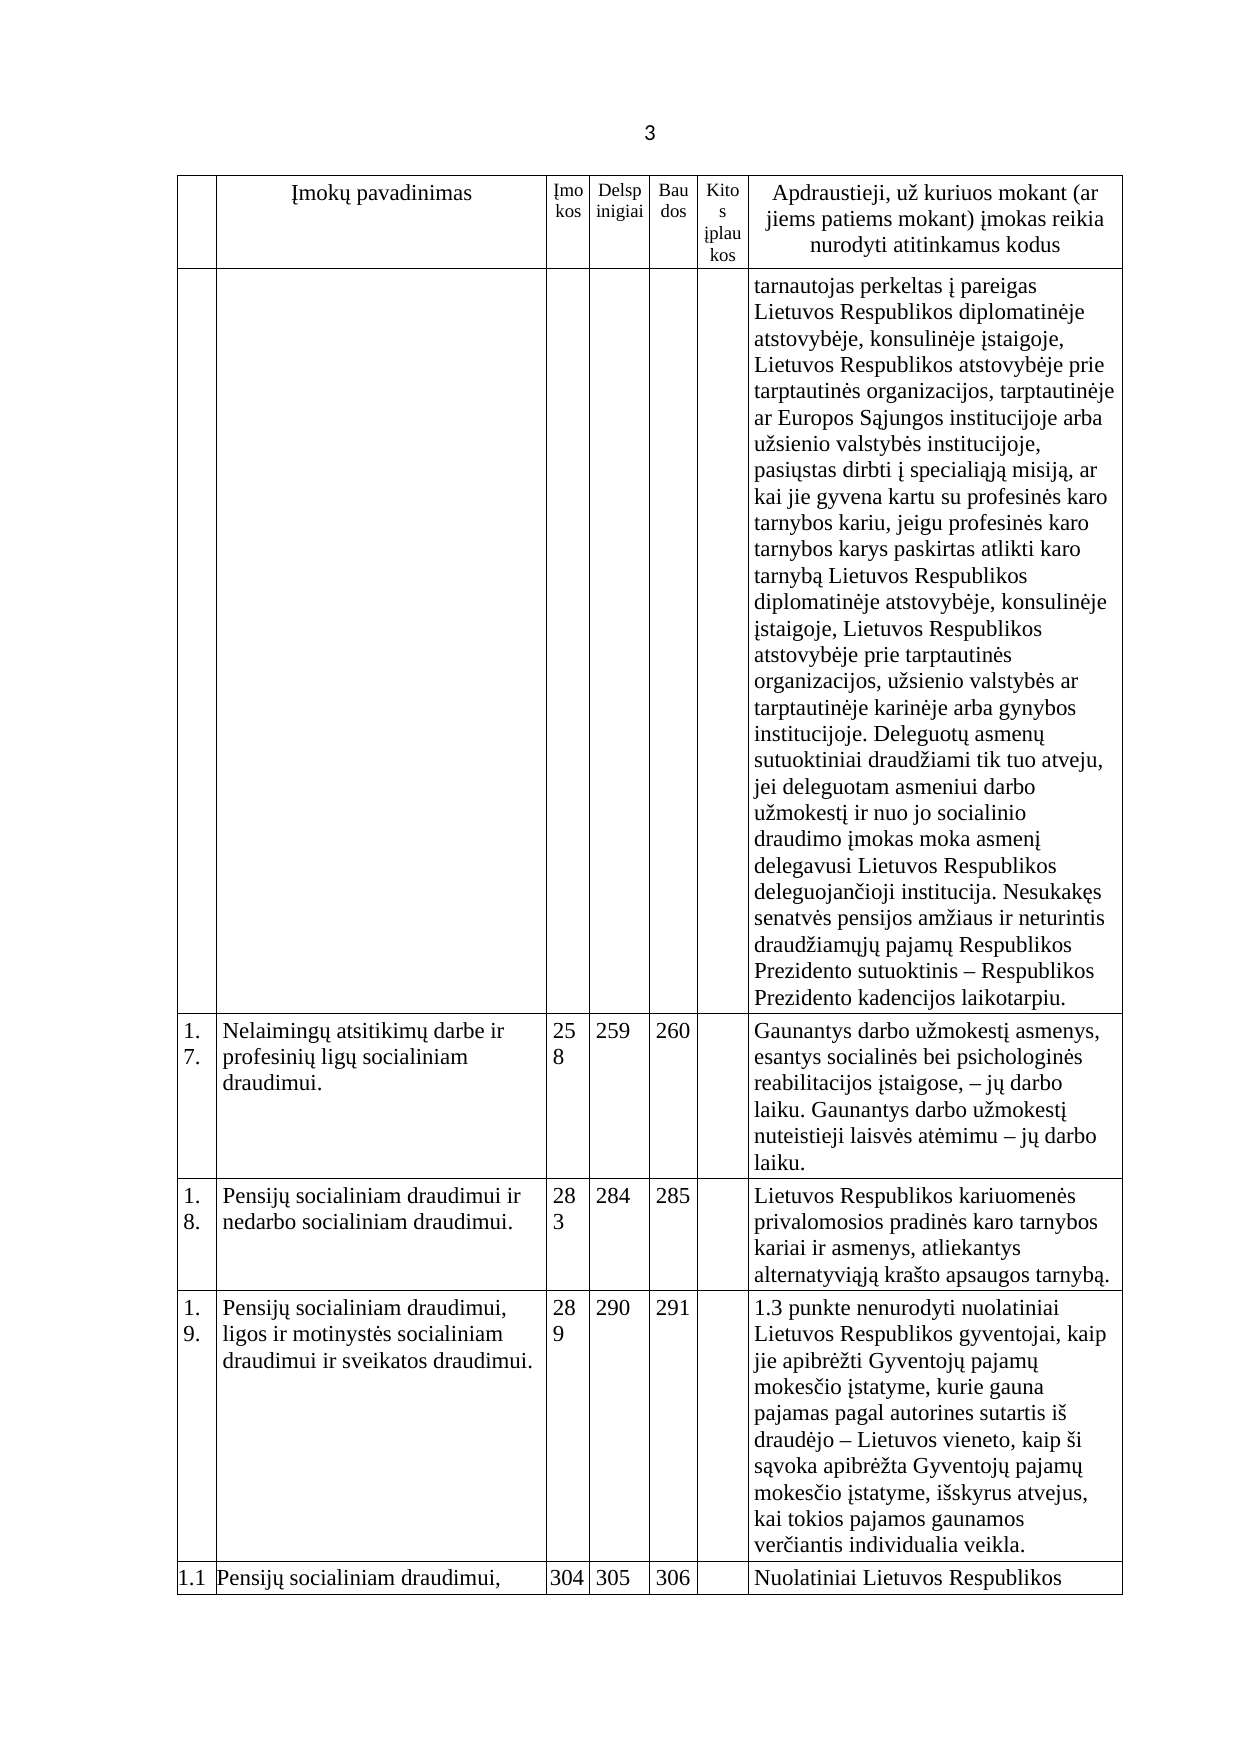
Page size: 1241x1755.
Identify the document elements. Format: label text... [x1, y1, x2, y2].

table_cell Nuolatiniai Lietuvos Respublikos [749, 1562, 1122, 1594]
table_cell [217, 269, 546, 1013]
table_cell 304 [547, 1562, 589, 1594]
table_cell 305 [590, 1562, 649, 1594]
table_cell 306 [650, 1562, 697, 1594]
table_cell 260 [650, 1014, 697, 1178]
table_cell 289 [547, 1291, 589, 1561]
table_header Baudos [650, 176, 697, 268]
table_cell Lietuvos Respublikos kariuomenės privalomosios pradinės karo tarnybos kariai ir asmenys, atliekantys alternatyviąją krašto apsaugos tarnybą. [749, 1179, 1122, 1290]
table_cell 1.8. [178, 1179, 216, 1290]
table_cell 1.9. [178, 1291, 216, 1561]
table_cell 284 [590, 1179, 649, 1290]
table_cell 285 [650, 1179, 697, 1290]
table_cell [547, 269, 589, 1013]
table_cell 259 [590, 1014, 649, 1178]
table_header [178, 176, 216, 268]
table_cell Pensijų socialiniam draudimui ir nedarbo socialiniam draudimui. [217, 1179, 546, 1290]
table_cell 258 [547, 1014, 589, 1178]
table_header Delspinigiai [590, 176, 649, 268]
table_cell [698, 1562, 748, 1594]
table_cell [698, 1179, 748, 1290]
table_cell [698, 1291, 748, 1561]
table_cell Gaunantys darbo užmokestį asmenys, esantys socialinės bei psichologinės reabilitacijos įstaigose, – jų darbo laiku. Gaunantys darbo užmokestį nuteistieji laisvės atėmimu – jų darbo laiku. [749, 1014, 1122, 1178]
table_cell [178, 269, 216, 1013]
table_header Įmokos [547, 176, 589, 268]
table_cell 1.7. [178, 1014, 216, 1178]
table_cell 290 [590, 1291, 649, 1561]
table_cell Nelaimingų atsitikimų darbe ir profesinių ligų socialiniam draudimui. [217, 1014, 546, 1178]
table_cell 283 [547, 1179, 589, 1290]
table_cell 1.1 [178, 1562, 216, 1594]
table_cell 1.3 punkte nenurodyti nuolatiniai Lietuvos Respublikos gyventojai, kaip jie apibrėžti Gyventojų pajamų mokesčio įstatyme, kurie gauna pajamas pagal autorines sutartis iš draudėjo – Lietuvos vieneto, kaip ši sąvoka apibrėžta Gyventojų pajamų mokesčio įstatyme, išskyrus atvejus, kai tokios pajamos gaunamos verčiantis individualia veikla. [749, 1291, 1122, 1561]
table_cell [698, 1014, 748, 1178]
table_cell 291 [650, 1291, 697, 1561]
table_header Apdraustieji, už kuriuos mokant (ar jiems patiems mokant) įmokas reikia nurodyti atitinkamus kodus [749, 176, 1122, 268]
table_cell [698, 269, 748, 1013]
table_cell [590, 269, 649, 1013]
table_cell [650, 269, 697, 1013]
table_header Kitos įplaukos [698, 176, 748, 268]
table_cell Pensijų socialiniam draudimui, [217, 1562, 546, 1594]
table_cell tarnautojas perkeltas į pareigas Lietuvos Respublikos diplomatinėje atstovybėje, konsulinėje įstaigoje, Lietuvos Respublikos atstovybėje prie tarptautinės organizacijos, tarptautinėje ar Europos Sąjungos institucijoje arba užsienio valstybės institucijoje, pasiųstas dirbti į specialiąją misiją, ar kai jie gyvena kartu su profesinės karo tarnybos kariu, jeigu profesinės karo tarnybos karys paskirtas atlikti karo tarnybą Lietuvos Respublikos diplomatinėje atstovybėje, konsulinėje įstaigoje, Lietuvos Respublikos atstovybėje prie tarptautinės organizacijos, užsienio valstybės ar tarptautinėje karinėje arba gynybos institucijoje. Deleguotų asmenų sutuoktiniai draudžiami tik tuo atveju, jei deleguotam asmeniui darbo užmokestį ir nuo jo socialinio draudimo įmokas moka asmenį delegavusi Lietuvos Respublikos deleguojančioji institucija. Nesukakęs senatvės pensijos amžiaus ir neturintis draudžiamųjų pajamų Respublikos Prezidento sutuoktinis – Respublikos Prezidento kadencijos laikotarpiu. [749, 269, 1122, 1013]
table_header Įmokų pavadinimas [217, 176, 546, 268]
table_cell Pensijų socialiniam draudimui, ligos ir motinystės socialiniam draudimui ir sveikatos draudimui. [217, 1291, 546, 1561]
